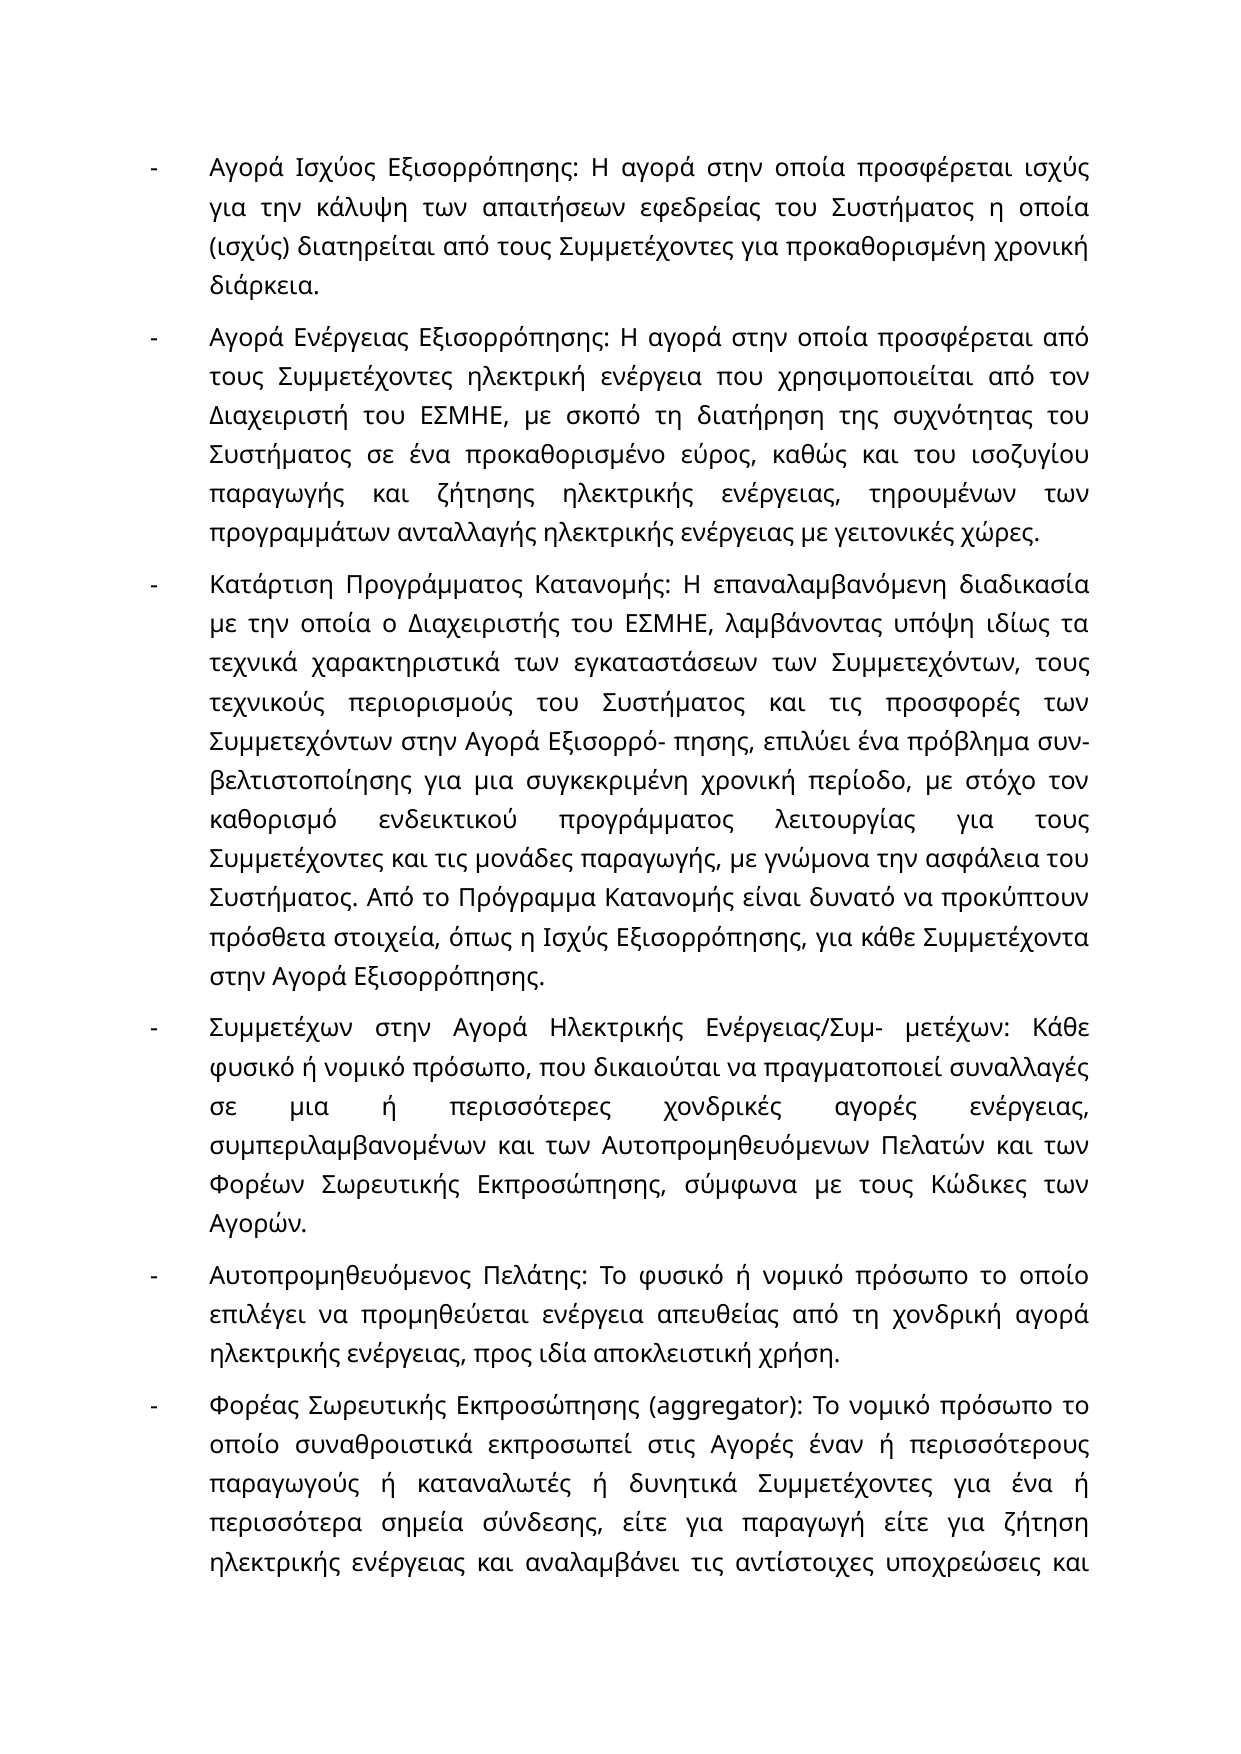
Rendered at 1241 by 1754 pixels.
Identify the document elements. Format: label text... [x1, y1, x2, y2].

list - Συμμετέχων στην Αγορά Ηλεκτρικής Ενέργειας/Συμ- μετέχων: Κάθε φυσικό ή νομικό πρόσωπο, που δικαιούται να πραγματοποιεί συναλλαγές σε μια ή περισσότερες χονδρικές αγορές ενέργειας, συμπεριλαμβανομένων και των Αυτοπρομηθευόμενων Πελατών και των Φορέων Σωρευτικής Εκπροσώπησης, σύμφωνα με τους Κώδικες των Αγορών. [150, 1010, 1090, 1240]
list - Αγορά Ενέργειας Εξισορρόπησης: Η αγορά στην οποία προσφέρεται από τους Συμμετέχοντες ηλεκτρική ενέργεια που χρησιμοποιείται από τον Διαχειριστή του ΕΣΜΗΕ, με σκοπό τη διατήρηση της συχνότητας του Συστήματος σε ένα προκαθορισμένο εύρος, καθώς και του ισοζυγίου παραγωγής και ζήτησης ηλεκτρικής ενέργειας, τηρουμένων των προγραμμάτων ανταλλαγής ηλεκτρικής ενέργειας με γειτονικές χώρες. [150, 319, 1090, 549]
list - Αυτοπρομηθευόμενος Πελάτης: Το φυσικό ή νομικό πρόσωπο το οποίο επιλέγει να προμηθεύεται ενέργεια απευθείας από τη χονδρική αγορά ηλεκτρικής ενέργειας, προς ιδία αποκλειστική χρήση. [150, 1257, 1090, 1370]
list - Φορέας Σωρευτικής Εκπροσώπησης (aggregator): Το νομικό πρόσωπο το οποίο συναθροιστικά εκπροσωπεί στις Αγορές έναν ή περισσότερους παραγωγούς ή καταναλωτές ή δυνητικά Συμμετέχοντες για ένα ή περισσότερα σημεία σύνδεσης, είτε για παραγωγή είτε για ζήτηση ηλεκτρικής ενέργειας και αναλαμβάνει τις αντίστοιχες υποχρεώσεις και [150, 1387, 1090, 1578]
list - Αγορά Ισχύος Εξισορρόπησης: Η αγορά στην οποία προσφέρεται ισχύς για την κάλυψη των απαιτήσεων εφεδρείας του Συστήματος η οποία (ισχύς) διατηρείται από τους Συμμετέχοντες για προκαθορισμένη χρονική διάρκεια. [150, 150, 1090, 302]
list - Κατάρτιση Προγράμματος Κατανομής: Η επαναλαμβανόμενη διαδικασία με την οποία ο Διαχειριστής του ΕΣΜΗΕ, λαμβάνοντας υπόψη ιδίως τα τεχνικά χαρακτηριστικά των εγκαταστάσεων των Συμμετεχόντων, τους τεχνικούς περιορισμούς του Συστήματος και τις προσφορές των Συμμετεχόντων στην Αγορά Εξισορρό- πησης, επιλύει ένα πρόβλημα συν-βελτιστοποίησης για μια συγκεκριμένη χρονική περίοδο, με στόχο τον καθορισμό ενδεικτικού προγράμματος λειτουργίας για τους Συμμετέχοντες και τις μονάδες παραγωγής, με γνώμονα την ασφάλεια του Συστήματος. Από το Πρόγραμμα Κατανομής είναι δυνατό να προκύπτουν πρόσθετα στοιχεία, όπως η Ισχύς Εξισορρόπησης, για κάθε Συμμετέχοντα στην Αγορά Εξισορρόπησης. [150, 567, 1090, 992]
